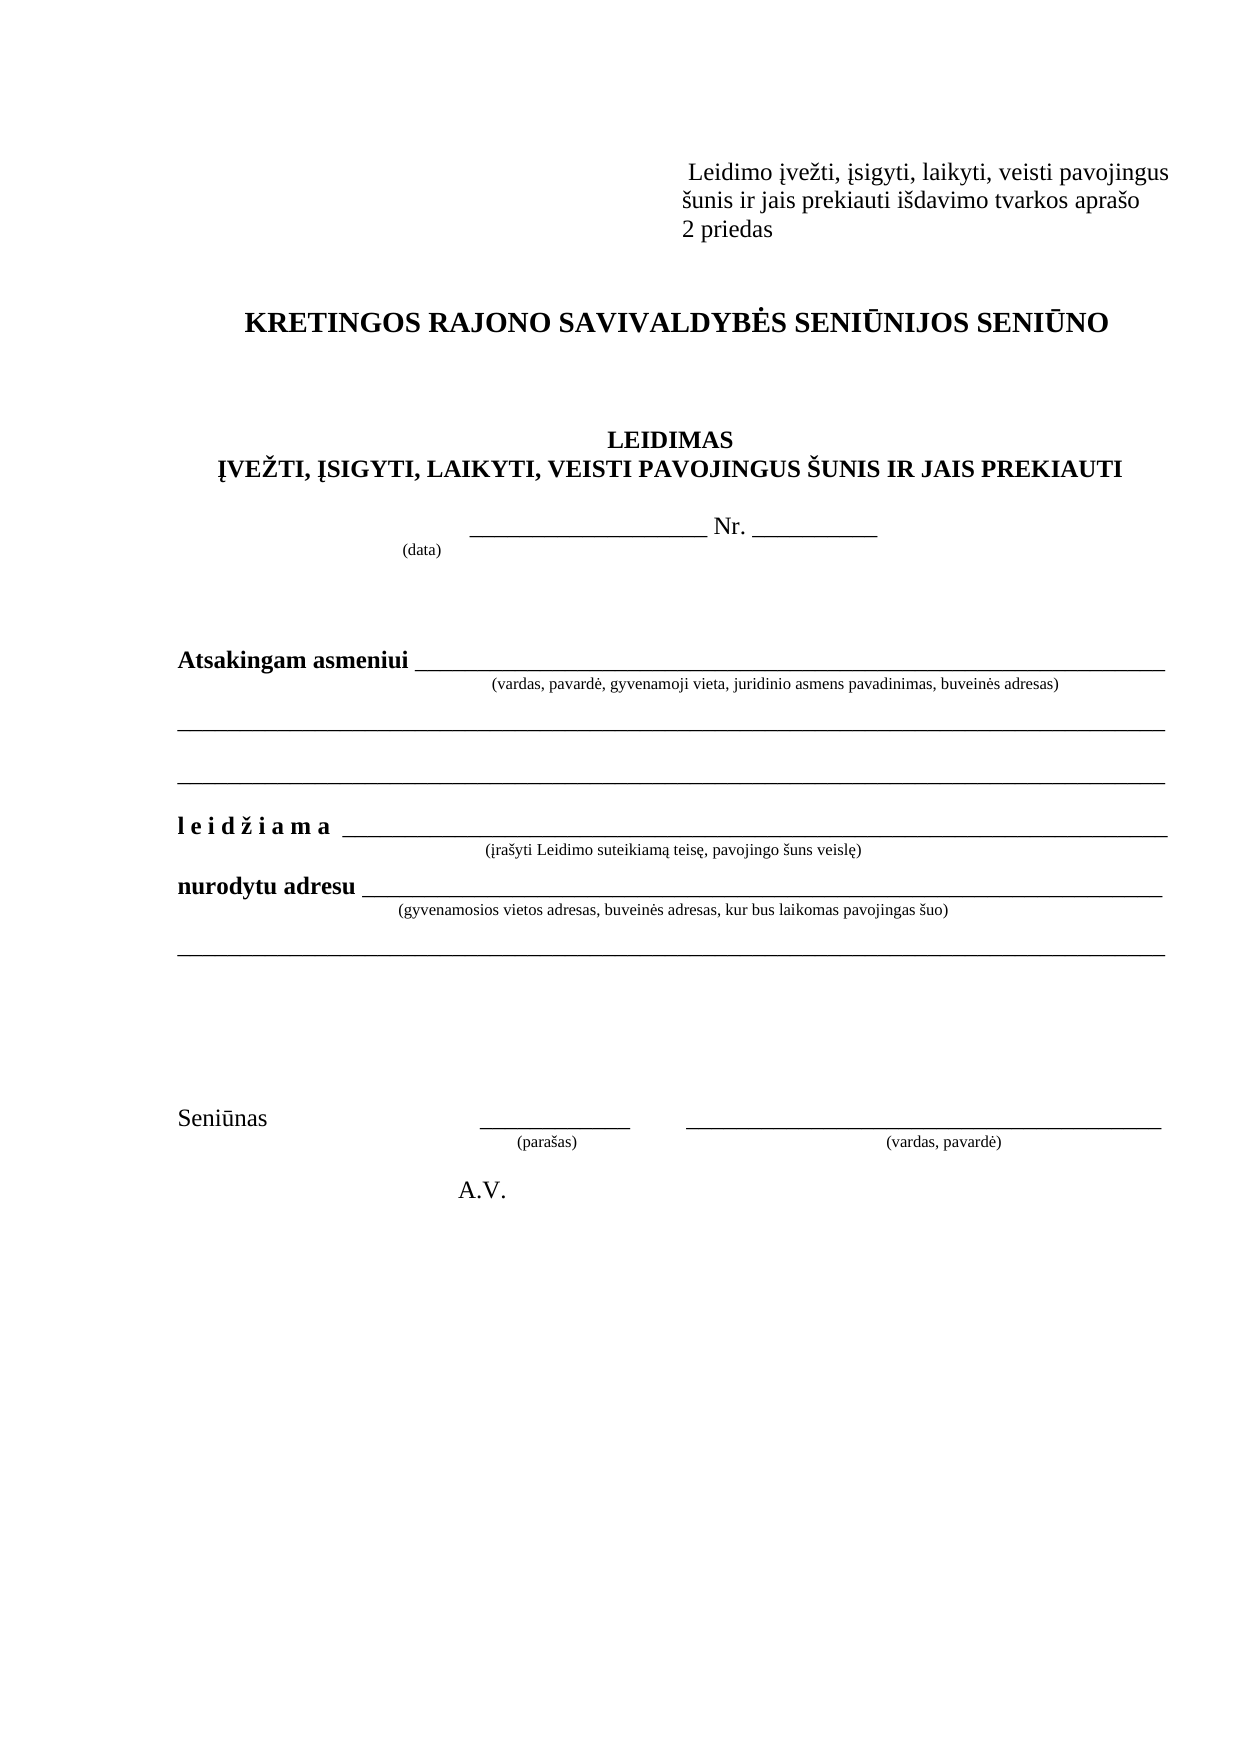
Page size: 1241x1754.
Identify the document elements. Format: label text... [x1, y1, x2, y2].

text Leidimo įvežti, įsigyti, laikyti, veisti pavojingus šunis ir jais prekiauti išdavimo tvarkos aprašo [682, 157, 1169, 214]
text Atsakingam asmeniui ____________________________________________________________ [177, 645, 1169, 674]
text KRETINGOS RAJONO SAVIVALDYBĖS SENIŪNIJOS SENIŪNO [177, 305, 1169, 339]
text nurodytu adresu ________________________________________________________________ [177, 871, 1169, 899]
text LEIDIMAS [177, 425, 1169, 454]
text ĮVEŽTI, ĮSIGYTI, LAIKYTI, VEISTI PAVOJINGUS ŠUNIS IR JAIS PREKIAUTI [177, 454, 1169, 482]
text _______________________________________________________________________________ [177, 758, 1169, 787]
text (gyvenamosios vietos adresas, buveinės adresas, kur bus laikomas pavojingas šuo) [177, 899, 1169, 919]
text A.V. [177, 1175, 1169, 1204]
text (parašas) (vardas, pavardė) [177, 1132, 1169, 1151]
text _______________________________________________________________________________ [177, 705, 1169, 734]
text (data) [177, 540, 1169, 559]
text leidžiama __________________________________________________________________ [177, 811, 1169, 839]
text (įrašyti Leidimo suteikiamą teisę, pavojingo šuns veislę) [177, 839, 1169, 859]
text ___________________ Nr. __________ [177, 511, 1169, 540]
text Seniūnas ____________ ______________________________________ [177, 1103, 1169, 1132]
text (vardas, pavardė, gyvenamoji vieta, juridinio asmens pavadinimas, buveinės adresas) [177, 674, 1169, 693]
text 2 priedas [547, 214, 1169, 243]
text _______________________________________________________________________________ [177, 931, 1169, 959]
